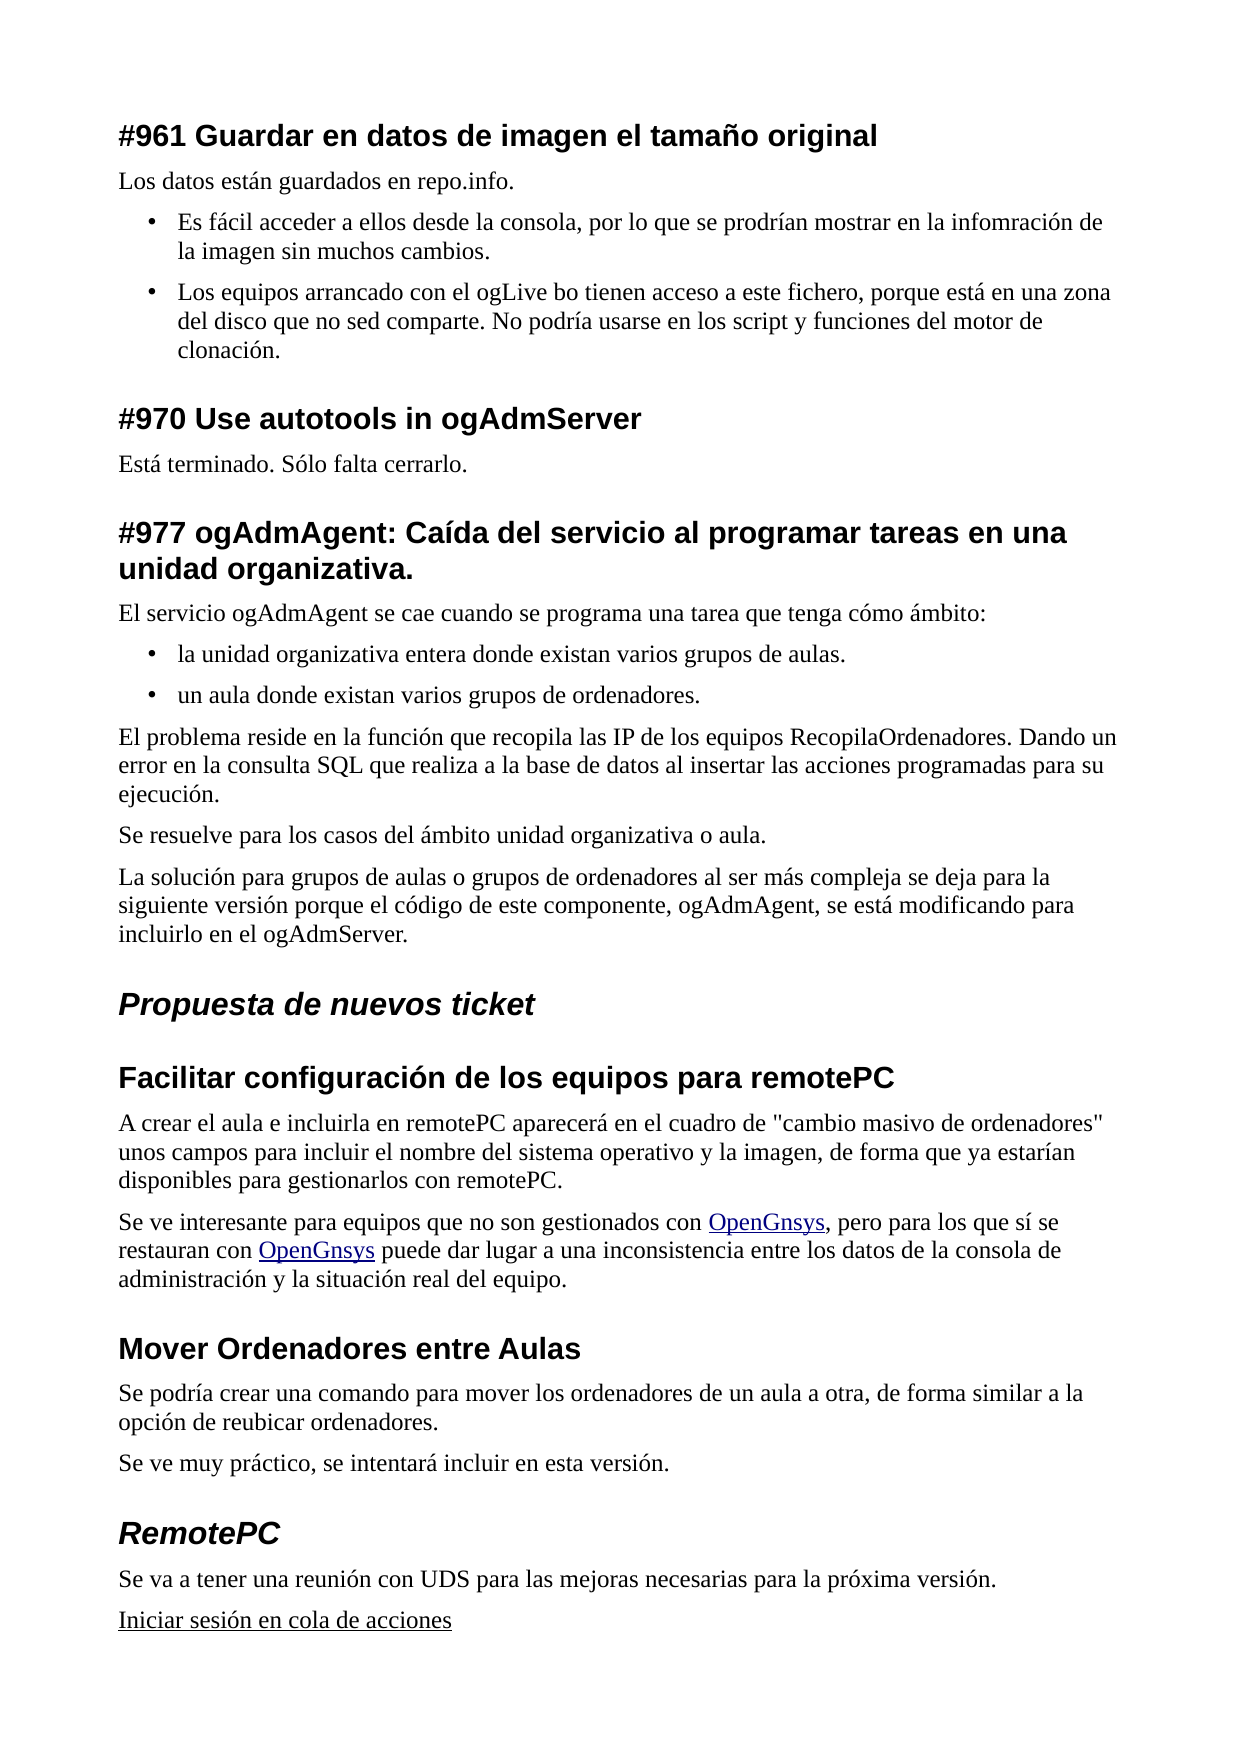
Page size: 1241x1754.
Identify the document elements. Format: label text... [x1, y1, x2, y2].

subtitle #977 ogAdmAgent: Caída del servicio al programar tareas en una unidad organizativa. [118, 515, 1122, 586]
text Se ve muy práctico, se intentará incluir en esta versión. [118, 1448, 1122, 1477]
subtitle Facilitar configuración de los equipos para remotePC [118, 1060, 1122, 1095]
list un aula donde existan varios grupos de ordenadores. [148, 681, 1122, 709]
text A crear el aula e incluirla en remotePC aparecerá en el cuadro de "cambio masivo de ordenadores" unos campos para incluir el nombre del sistema operativo y la imagen, de forma que ya estarían disponibles para gestionarlos con remotePC. [118, 1108, 1122, 1194]
subtitle #970 Use autotools in ogAdmServer [118, 401, 1122, 436]
text Los datos están guardados en repo.info. [118, 166, 1122, 195]
text El problema reside en la función que recopila las IP de los equipos RecopilaOrdenadores. Dando un error en la consulta SQL que realiza a la base de datos al insertar las acciones programadas para su ejecución. [118, 722, 1122, 808]
list Es fácil acceder a ellos desde la consola, por lo que se prodrían mostrar en la infomración de la imagen sin muchos cambios. [148, 207, 1122, 265]
subtitle Mover Ordenadores entre Aulas [118, 1330, 1122, 1366]
subtitle Propuesta de nuevos ticket [118, 986, 1122, 1022]
text El servicio ogAdmAgent se cae cuando se programa una tarea que tenga cómo ámbito: [118, 598, 1122, 627]
text Se podría crear una comando para mover los ordenadores de un aula a otra, de forma similar a la opción de reubicar ordenadores. [118, 1378, 1122, 1436]
subtitle #961 Guardar en datos de imagen el tamaño original [118, 118, 1122, 153]
text Se resuelve para los casos del ámbito unidad organizativa o aula. [118, 821, 1122, 849]
text Se va a tener una reunión con UDS para las mejoras necesarias para la próxima versión. [118, 1564, 1122, 1592]
list la unidad organizativa entera donde existan varios grupos de aulas. [148, 639, 1122, 668]
text Se ve interesante para equipos que no son gestionados con OpenGnsys, pero para los que sí se restauran con OpenGnsys puede dar lugar a una inconsistencia entre los datos de la consola de administración y la situación real del equipo. [118, 1207, 1122, 1293]
subtitle RemotePC [118, 1514, 1122, 1551]
list Los equipos arrancado con el ogLive bo tienen acceso a este fichero, porque está en una zona del disco que no sed comparte. No podría usarse en los script y funciones del motor de clonación. [148, 277, 1122, 363]
text La solución para grupos de aulas o grupos de ordenadores al ser más compleja se deja para la siguiente versión porque el código de este componente, ogAdmAgent, se está modificando para incluirlo en el ogAdmServer. [118, 862, 1122, 948]
text Está terminado. Sólo falta cerrarlo. [118, 449, 1122, 477]
text Iniciar sesión en cola de acciones [118, 1605, 1122, 1634]
